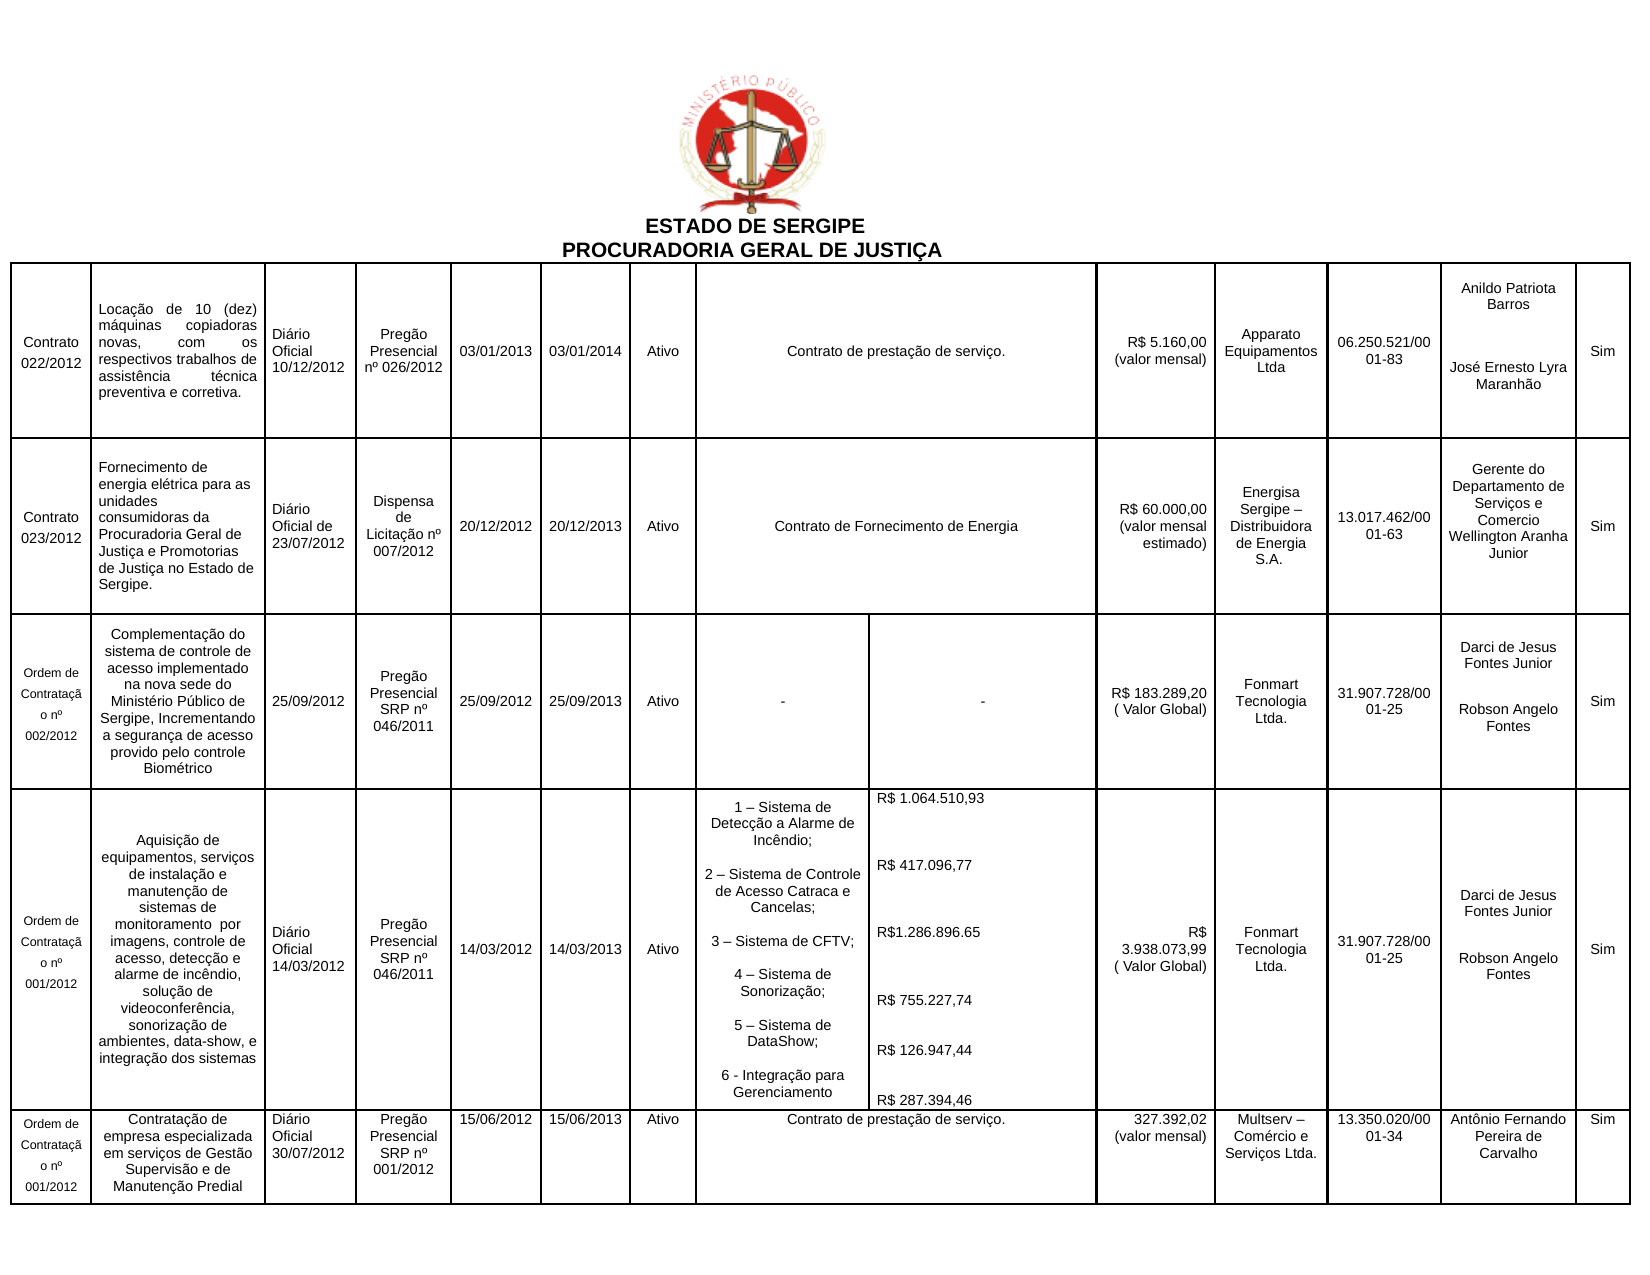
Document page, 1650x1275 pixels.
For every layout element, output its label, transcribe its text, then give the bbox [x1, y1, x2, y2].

table_cell Ativo [631, 790, 695, 1109]
table_cell Pregão Presencial SRP nº 046/2011 [357, 790, 450, 1109]
table_cell 20/12/2012 [452, 439, 540, 613]
table_cell - [870, 615, 1095, 788]
table_cell Pregão Presencial SRP nº 046/2011 [357, 615, 450, 788]
table_cell Ativo [631, 439, 695, 613]
table_cell 25/09/2013 [542, 615, 629, 788]
table_cell R$ 1.064.510,93 R$ 417.096,77 R$1.286.896.65 R$ 755.227,74 R$ 126.947,44 R$ 287.394,46 [870, 790, 1095, 1109]
table_cell Sim [1577, 615, 1629, 788]
table_cell Diário Oficial de 23/07/2012 [266, 439, 355, 613]
table_cell Pregão Presencial SRP nº 001/2012 [357, 1111, 450, 1203]
table_cell Energisa Sergipe – Distribuidora de Energia S.A. [1216, 439, 1326, 613]
table_cell Contratação de empresa especializada em serviços de Gestão Supervisão e de Manutenção Predial [92, 1111, 264, 1203]
table_cell Fonmart Tecnologia Ltda. [1216, 790, 1326, 1109]
table_cell 14/03/2012 [452, 790, 540, 1109]
table_cell 20/12/2013 [542, 439, 629, 613]
table_cell R$ 3.938.073,99 ( Valor Global) [1098, 790, 1214, 1109]
table_cell Darci de Jesus Fontes Junior Robson Angelo Fontes [1442, 615, 1575, 788]
table_cell Diário Oficial 30/07/2012 [266, 1111, 355, 1203]
table_cell Contrato de prestação de serviço. [697, 1111, 1095, 1203]
table_cell Sim [1577, 790, 1629, 1109]
table_cell 15/06/2013 [542, 1111, 629, 1203]
table_cell 13.017.462/0001-63 [1329, 439, 1440, 613]
table_cell 13.350.020/0001-34 [1329, 1111, 1440, 1203]
table_cell Multserv – Comércio e Serviços Ltda. [1216, 1111, 1326, 1203]
table_cell 06.250.521/0001-83 [1329, 264, 1440, 437]
table_cell Sim [1577, 264, 1629, 437]
table_cell Ativo [631, 264, 695, 437]
table_cell Gerente do Departamento de Serviços e Comercio Wellington Aranha Junior [1442, 439, 1575, 613]
table_cell Ativo [631, 615, 695, 788]
table_cell Sim [1577, 439, 1629, 613]
table_cell Ordem de Contratação nº 001/2012 [12, 790, 90, 1109]
table_cell Contrato de prestação de serviço. [697, 264, 1095, 437]
table_cell Locação de 10 (dez) máquinas copiadoras novas, com os respectivos trabalhos de assistência técnica preventiva e corretiva. [92, 264, 264, 437]
table_cell 327.392,02 (valor mensal) [1098, 1111, 1214, 1203]
table_cell R$ 60.000,00 (valor mensal estimado) [1098, 439, 1214, 613]
table_cell 31.907.728/0001-25 [1329, 790, 1440, 1109]
table_cell Complementação do sistema de controle de acesso implementado na nova sede do Ministério Público de Sergipe, Incrementando a segurança de acesso provido pelo controle Biométrico [92, 615, 264, 788]
table_cell 25/09/2012 [266, 615, 355, 788]
table_cell Diário Oficial 10/12/2012 [266, 264, 355, 437]
table_cell Ordem de Contratação nº 002/2012 [12, 615, 90, 788]
table_cell Aquisição de equipamentos, serviços de instalação e manutenção de sistemas de monitoramento por imagens, controle de acesso, detecção e alarme de incêndio, solução de videoconferência, sonorização de ambientes, data-show, e integração dos sistemas [92, 790, 264, 1109]
table_cell Diário Oficial 14/03/2012 [266, 790, 355, 1109]
table_cell - [697, 615, 868, 788]
table_cell Anildo Patriota Barros José Ernesto Lyra Maranhão [1442, 264, 1575, 437]
table_cell Fonmart Tecnologia Ltda. [1216, 615, 1326, 788]
table_cell Antônio Fernando Pereira de Carvalho [1442, 1111, 1575, 1203]
table_cell Contrato de Fornecimento de Energia [697, 439, 1095, 613]
table_cell Sim [1577, 1111, 1629, 1203]
table_cell 03/01/2014 [542, 264, 629, 437]
table_cell Darci de Jesus Fontes Junior Robson Angelo Fontes [1442, 790, 1575, 1109]
table_cell Contrato 022/2012 [12, 264, 90, 437]
table_cell 15/06/2012 [452, 1111, 540, 1203]
table_cell Fornecimento de energia elétrica para as unidades consumidoras da Procuradoria Geral de Justiça e Promotorias de Justiça no Estado de Sergipe. [92, 439, 264, 613]
table_cell Dispensa de Licitação nº 007/2012 [357, 439, 450, 613]
table_cell 14/03/2013 [542, 790, 629, 1109]
table_cell 25/09/2012 [452, 615, 540, 788]
table_cell R$ 183.289,20 ( Valor Global) [1098, 615, 1214, 788]
table_cell Contrato 023/2012 [12, 439, 90, 613]
table_cell Ordem de Contratação nº 001/2012 [12, 1111, 90, 1203]
table_cell Apparato Equipamentos Ltda [1216, 264, 1326, 437]
table_cell Ativo [631, 1111, 695, 1203]
table_cell 03/01/2013 [452, 264, 540, 437]
table_cell R$ 5.160,00 (valor mensal) [1098, 264, 1214, 437]
table_cell 31.907.728/0001-25 [1329, 615, 1440, 788]
table_cell 1 – Sistema de Detecção a Alarme de Incêndio; 2 – Sistema de Controle de Acesso Catraca e Cancelas; 3 – Sistema de CFTV; 4 – Sistema de Sonorização; 5 – Sistema de DataShow; 6 - Integração para Gerenciamento [697, 790, 868, 1109]
table_cell Pregão Presencial nº 026/2012 [357, 264, 450, 437]
